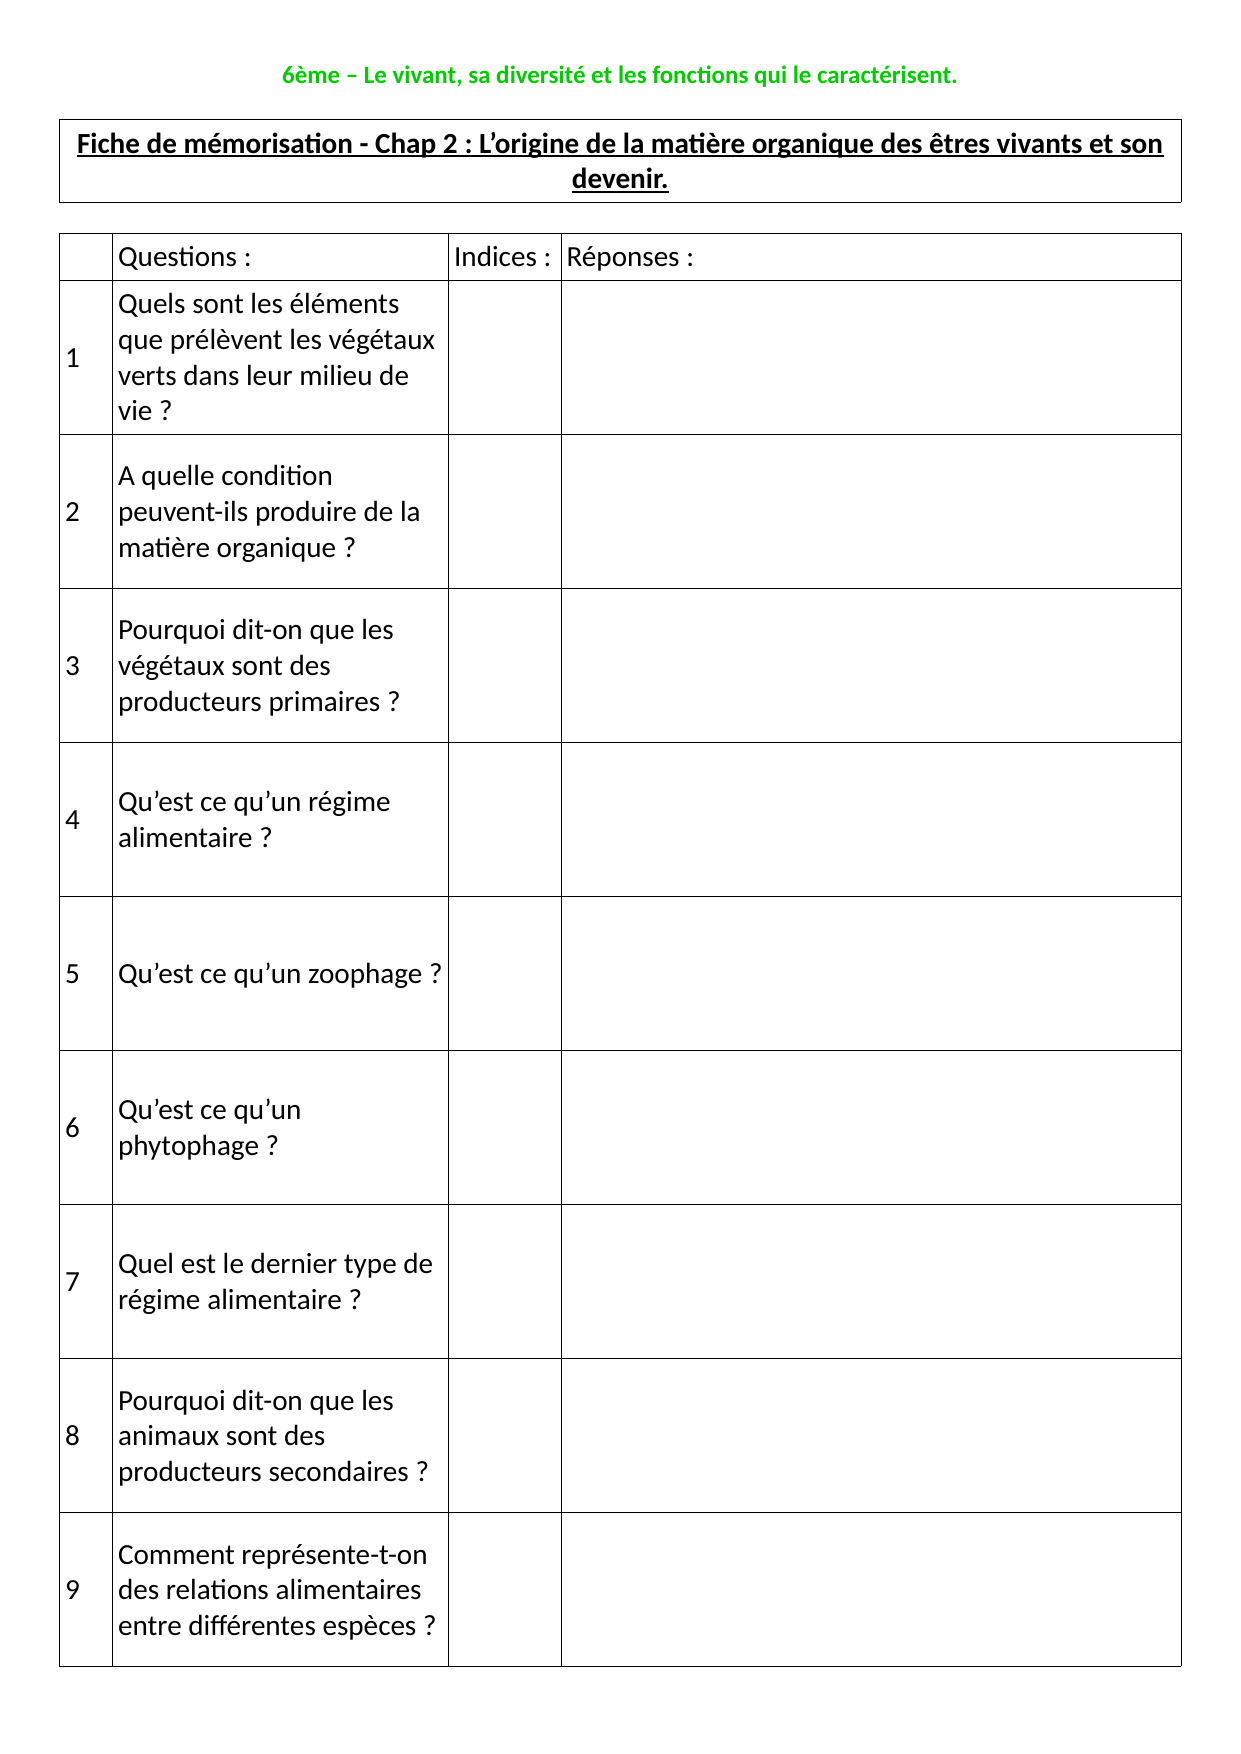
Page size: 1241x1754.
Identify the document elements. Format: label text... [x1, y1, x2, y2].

table_cell [562, 435, 1181, 588]
table_cell [449, 897, 561, 1050]
table_cell [449, 1359, 561, 1512]
table_cell Quel est le dernier type de régime alimentaire ? [113, 1205, 448, 1358]
table_cell Qu’est ce qu’un zoophage ? [113, 897, 448, 1050]
table_cell Qu’est ce qu’un régime alimentaire ? [113, 743, 448, 896]
table_cell 2 [60, 435, 112, 588]
table_cell [562, 1205, 1181, 1358]
table_cell [449, 589, 561, 742]
table_cell 6 [60, 1051, 112, 1204]
table_cell Comment représente-t-on des relations alimentaires entre différentes espèces ? [113, 1513, 448, 1666]
table_cell 5 [60, 897, 112, 1050]
table_cell Qu’est ce qu’un phytophage ? [113, 1051, 448, 1204]
table_cell [449, 1051, 561, 1204]
table_cell 3 [60, 589, 112, 742]
table_cell [562, 743, 1181, 896]
table_cell Quels sont les éléments que prélèvent les végétaux verts dans leur milieu de vie ? [113, 281, 448, 434]
table_cell 1 [60, 281, 112, 434]
table_header Indices : [449, 234, 561, 280]
table_header Questions : [113, 234, 448, 280]
table_cell [562, 281, 1181, 434]
table_header Fiche de mémorisation - Chap 2 : L’origine de la matière organique des êtres vivants et son devenir. [60, 120, 1181, 202]
table_cell [449, 1513, 561, 1666]
table_cell 4 [60, 743, 112, 896]
table_cell 9 [60, 1513, 112, 1666]
table_cell [562, 1359, 1181, 1512]
table_cell 7 [60, 1205, 112, 1358]
table_cell [562, 589, 1181, 742]
table_cell [562, 1051, 1181, 1204]
table_header Réponses : [562, 234, 1181, 280]
table_cell Pourquoi dit-on que les animaux sont des producteurs secondaires ? [113, 1359, 448, 1512]
table_cell [449, 435, 561, 588]
table_cell [562, 897, 1181, 1050]
table_cell A quelle condition peuvent-ils produire de la matière organique ? [113, 435, 448, 588]
table_cell [449, 743, 561, 896]
table_cell [562, 1513, 1181, 1666]
table_header [60, 234, 112, 280]
table_cell Pourquoi dit-on que les végétaux sont des producteurs primaires ? [113, 589, 448, 742]
table_cell [449, 281, 561, 434]
table_cell [449, 1205, 561, 1358]
table_cell 8 [60, 1359, 112, 1512]
